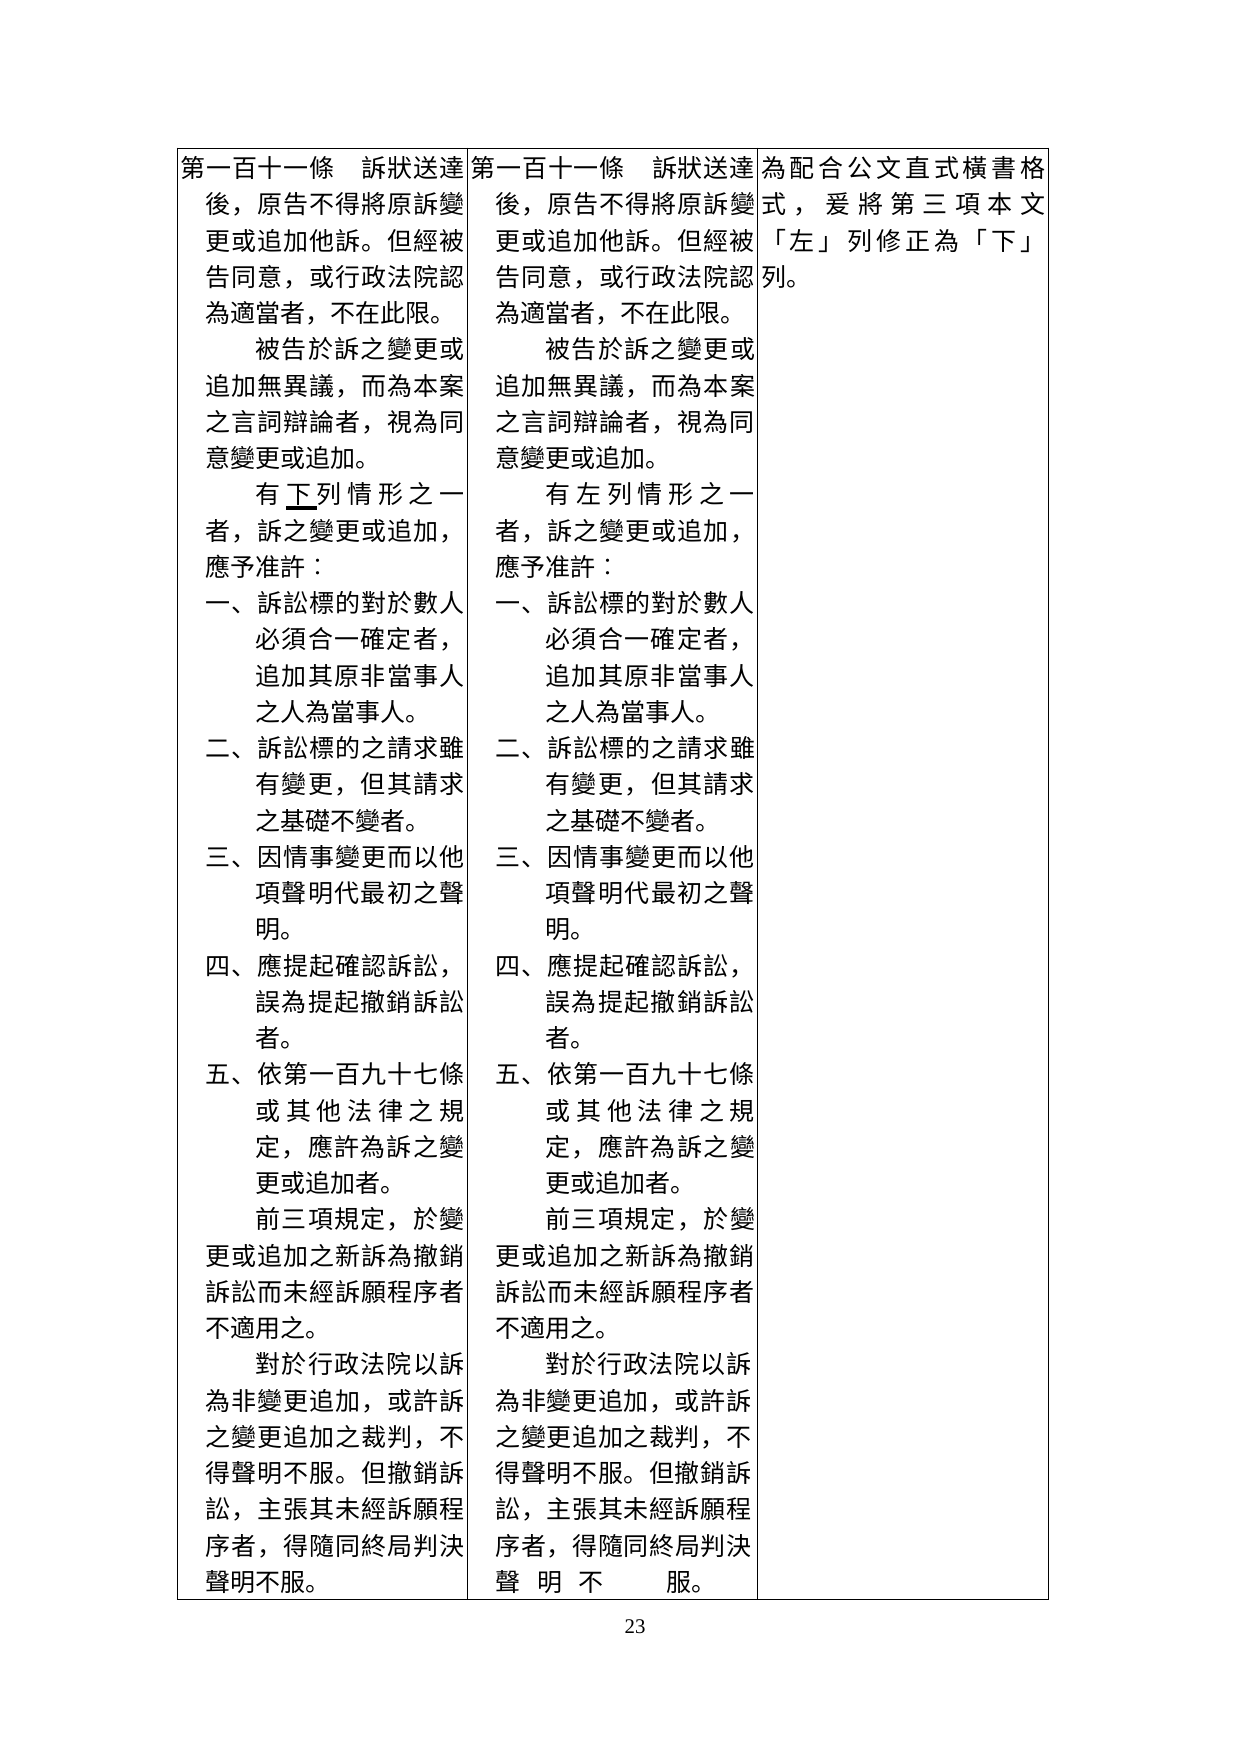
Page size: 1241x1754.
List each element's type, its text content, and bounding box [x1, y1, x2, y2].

table_cell 為配合公文直式橫書格式，爰將第三項本文「左」列修正為「下」列。 [758, 149, 1048, 1599]
table_cell 第一百十一條 訴狀送達後，原告不得將原訴變更或追加他訴。但經被告同意，或行政法院認為適當者，不在此限。 被告於訴之變更或追加無異議，而為本案之言詞辯論者，視為同意變更或追加。 有左列情形之一者，訴之變更或追加，應予准許︰ 一、訴訟標的對於數人必須合一確定者，追加其原非當事人之人為當事人。 二、訴訟標的之請求雖有變更，但其請求之基礎不變者。 三、因情事變更而以他項聲明代最初之聲明。 四、應提起確認訴訟，誤為提起撤銷訴訟者。 五、依第一百九十七條或其他法律之規定，應許為訴之變更或追加者。 前三項規定，於變更或追加之新訴為撤銷訴訟而未經訴願程序者不適用之。 對於行政法院以訴為非變更追加，或許訴之變更追加之裁判，不得聲明不服。但撤銷訴訟，主張其未經訴願程序者，得隨同終局判決聲明不服。 [751, 149, 757, 1599]
table_cell 第一百十一條 訴狀送達後，原告不得將原訴變更或追加他訴。但經被告同意，或行政法院認為適當者，不在此限。 被告於訴之變更或追加無異議，而為本案之言詞辯論者，視為同意變更或追加。 有左列情形之一者，訴之變更或追加，應予准許︰ 一、訴訟標的對於數人必須合一確定者，追加其原非當事人之人為當事人。 二、訴訟標的之請求雖有變更，但其請求之基礎不變者。 三、因情事變更而以他項聲明代最初之聲明。 四、應提起確認訴訟，誤為提起撤銷訴訟者。 五、依第一百九十七條或其他法律之規定，應許為訴之變更或追加者。 前三項規定，於變更或追加之新訴為撤銷訴訟而未經訴願程序者不適用之。 對於行政法院以訴為非變更追加，或許訴之變更追加之裁判，不得聲明不服。但撤銷訴訟，主張其未經訴願程序者，得隨同終局判決聲明不服。 [468, 149, 495, 1599]
table_cell 第一百十一條 訴狀送達後，原告不得將原訴變更或追加他訴。但經被告同意，或行政法院認為適當者，不在此限。 被告於訴之變更或追加無異議，而為本案之言詞辯論者，視為同意變更或追加。 有下列情形之一者，訴之變更或追加，應予准許︰ 一、訴訟標的對於數人必須合一確定者，追加其原非當事人之人為當事人。 二、訴訟標的之請求雖有變更，但其請求之基礎不變者。 三、因情事變更而以他項聲明代最初之聲明。 四、應提起確認訴訟，誤為提起撤銷訴訟者。 五、依第一百九十七條或其他法律之規定，應許為訴之變更或追加者。 前三項規定，於變更或追加之新訴為撤銷訴訟而未經訴願程序者不適用之。 對於行政法院以訴為非變更追加，或許訴之變更追加之裁判，不得聲明不服。但撤銷訴訟，主張其未經訴願程序者，得隨同終局判決聲明不服。 [178, 149, 205, 1599]
